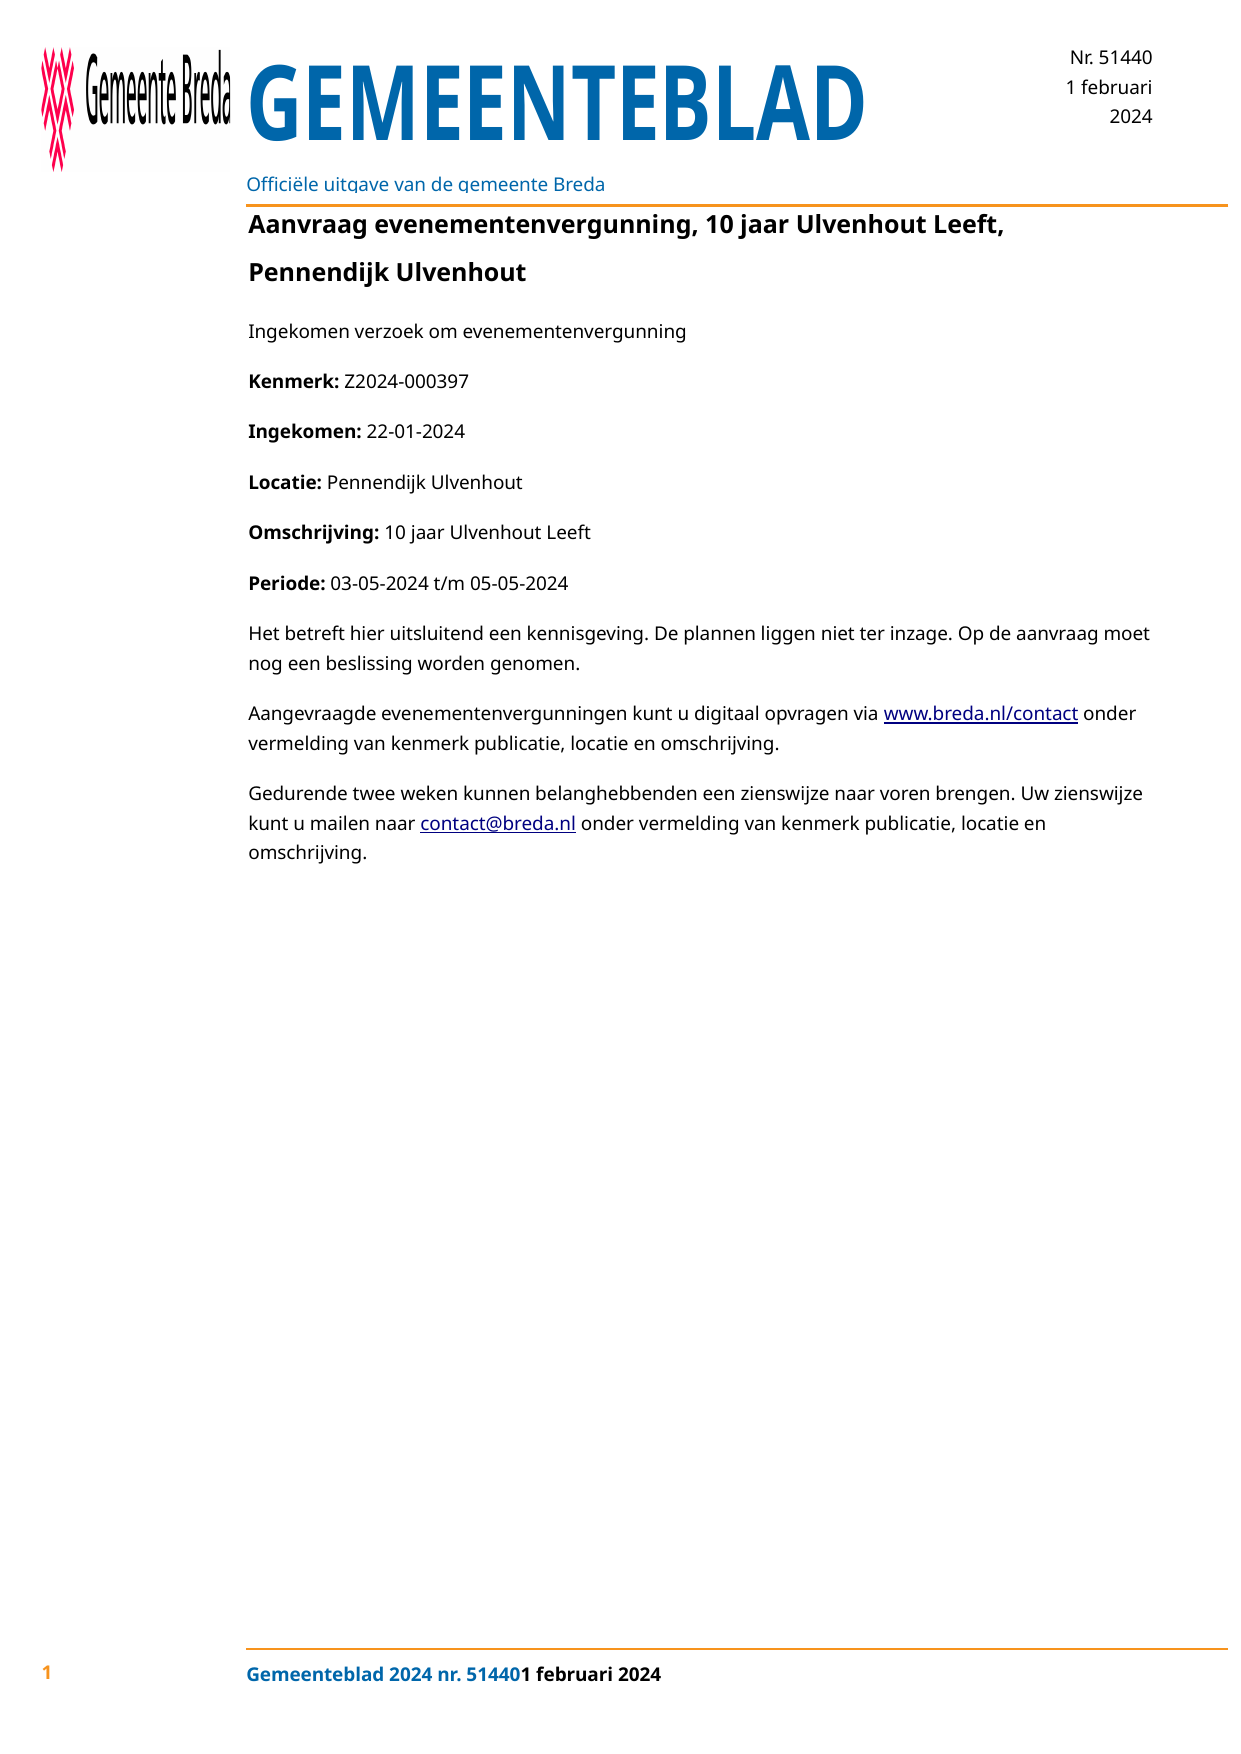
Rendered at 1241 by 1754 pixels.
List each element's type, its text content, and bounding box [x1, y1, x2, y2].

text Aangevraagde evenementenvergunningen kunt u digitaal opvragen via www.breda.nl/contact onder vermelding van kenmerk publicatie, locatie en omschrijving. [248, 700, 1152, 756]
text Kenmerk: Z2024-000397 [248, 368, 1152, 394]
text Aanvraag evenementenvergunning, 10 jaar Ulvenhout Leeft, Pennendijk Ulvenhout [248, 207, 1152, 288]
text Ingekomen: 22-01-2024 [248, 419, 1152, 444]
text Locatie: Pennendijk Ulvenhout [248, 469, 1152, 495]
text Het betreft hier uitsluitend een kennisgeving. De plannen liggen niet ter inzage. Op de aanvraag moet nog een beslissing worden genomen. [248, 620, 1152, 676]
text Ingekomen verzoek om evenementenvergunning [248, 318, 1152, 344]
text Omschrijving: 10 jaar Ulvenhout Leeft [248, 519, 1152, 545]
picture [41, 47, 231, 172]
text Gedurende twee weken kunnen belanghebbenden een zienswijze naar voren brengen. Uw zienswijze kunt u mailen naar contact@breda.nl onder vermelding van kenmerk publicatie, locatie en omschrijving. [248, 780, 1152, 865]
text Periode: 03-05-2024 t/m 05-05-2024 [248, 570, 1152, 596]
